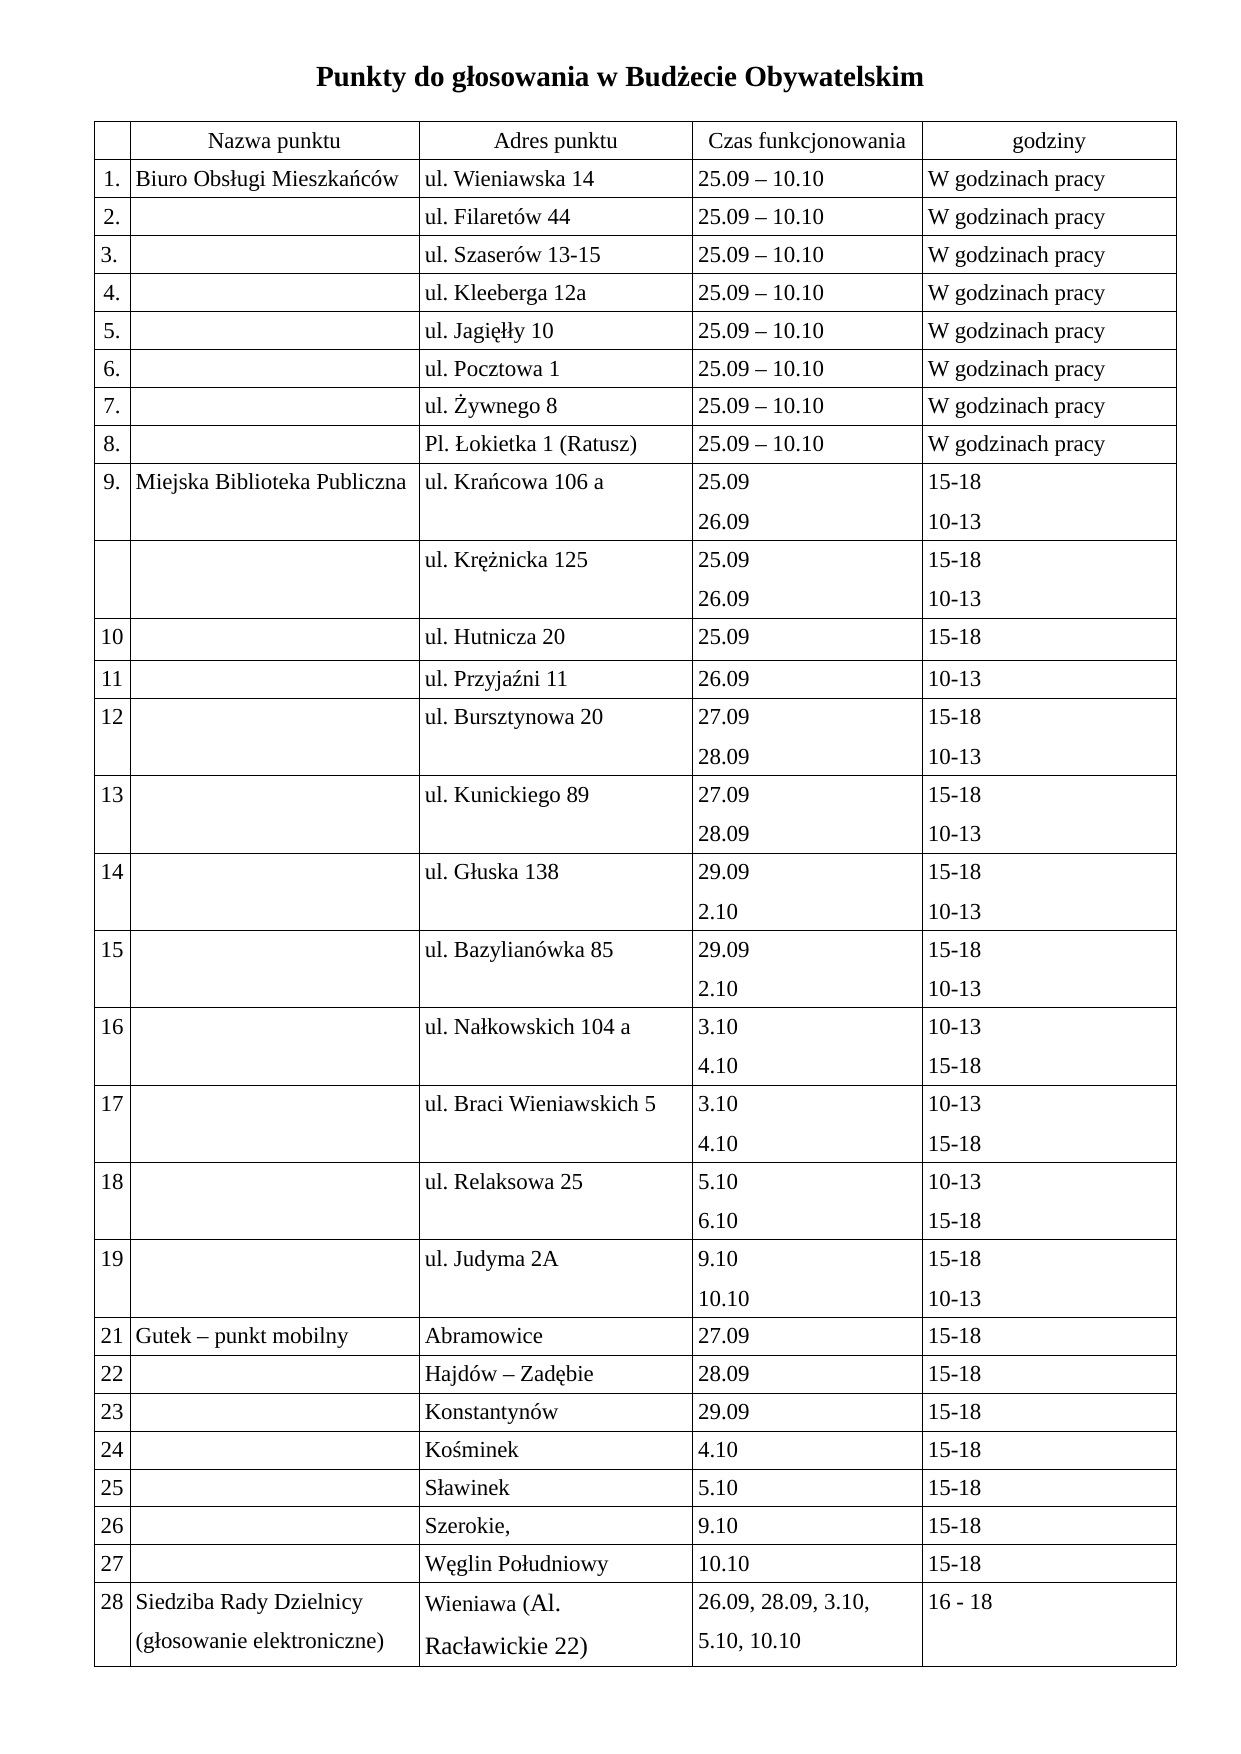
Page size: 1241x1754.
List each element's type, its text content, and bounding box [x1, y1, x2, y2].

table_cell 28.09 [693, 1356, 922, 1393]
table_cell [131, 931, 419, 1007]
table_cell Węglin Południowy [420, 1545, 692, 1582]
table_cell ul. Filaretów 44 [420, 198, 692, 235]
table_cell 22 [95, 1356, 130, 1393]
table_cell 25.09 – 10.10 [693, 426, 922, 463]
table_cell Kośminek [420, 1432, 692, 1468]
table_cell [131, 619, 419, 660]
table_cell ul. Hutnicza 20 [420, 619, 692, 660]
table_cell 25.09 – 10.10 [693, 160, 922, 197]
table_cell [131, 1163, 419, 1239]
table_cell 3. [95, 236, 130, 273]
table_cell 9.10 [693, 1507, 922, 1544]
table_cell W godzinach pracy [923, 160, 1176, 197]
table_cell W godzinach pracy [923, 198, 1176, 235]
table_cell 27.09 28.09 [693, 776, 922, 852]
table_cell 21 [95, 1318, 130, 1355]
table_cell 25.09 [693, 619, 922, 660]
table_cell 15 [95, 931, 130, 1007]
table_cell 15-18 10-13 [923, 854, 1176, 930]
table_cell 8. [95, 426, 130, 463]
table_cell Wieniawa (Al. Racławickie 22) [420, 1583, 692, 1666]
table_cell 15-18 10-13 [923, 699, 1176, 775]
table_cell 10-13 15-18 [923, 1163, 1176, 1239]
table_header Adres punktu [420, 122, 692, 159]
table_cell 25.09 – 10.10 [693, 236, 922, 273]
table_cell 25.09 – 10.10 [693, 274, 922, 311]
table_cell 15-18 [923, 1318, 1176, 1355]
table_cell 9. [95, 464, 130, 540]
table_header Nazwa punktu [131, 122, 419, 159]
table_cell Siedziba Rady Dzielnicy (głosowanie elektroniczne) [131, 1583, 419, 1666]
text Punkty do głosowania w Budżecie Obywatelskim [118, 59, 1122, 93]
table_cell [131, 699, 419, 775]
table_cell W godzinach pracy [923, 274, 1176, 311]
table_cell 7. [95, 388, 130, 425]
table_cell W godzinach pracy [923, 236, 1176, 273]
table_cell ul. Relaksowa 25 [420, 1163, 692, 1239]
table_cell [131, 541, 419, 617]
table_cell 15-18 10-13 [923, 464, 1176, 540]
table_cell Gutek – punkt mobilny [131, 1318, 419, 1355]
table_cell 18 [95, 1163, 130, 1239]
table_cell ul. Krańcowa 106 a [420, 464, 692, 540]
table_cell 9.10 10.10 [693, 1240, 922, 1317]
table_cell ul. Przyjaźni 11 [420, 661, 692, 698]
table_cell ul. Nałkowskich 104 a [420, 1008, 692, 1084]
table_cell 25.09 – 10.10 [693, 198, 922, 235]
table_cell ul. Kunickiego 89 [420, 776, 692, 852]
table_cell 15-18 [923, 1545, 1176, 1582]
table_cell 13 [95, 776, 130, 852]
table_cell 10.10 [693, 1545, 922, 1582]
table_cell 26 [95, 1507, 130, 1544]
table_cell [131, 1432, 419, 1468]
table_cell [131, 776, 419, 852]
table_cell [131, 236, 419, 273]
table_cell 10 [95, 619, 130, 660]
table_cell 25.09 – 10.10 [693, 388, 922, 425]
table_cell [131, 1545, 419, 1582]
table_cell [131, 661, 419, 698]
table_cell [131, 1240, 419, 1317]
table_cell [131, 1356, 419, 1393]
table_cell 27.09 28.09 [693, 699, 922, 775]
table_cell 6. [95, 350, 130, 387]
table_cell 29.09 2.10 [693, 854, 922, 930]
table_cell ul. Judyma 2A [420, 1240, 692, 1317]
table_cell 3.10 4.10 [693, 1008, 922, 1084]
table_cell 25.09 26.09 [693, 541, 922, 617]
table_cell ul. Żywnego 8 [420, 388, 692, 425]
table_cell 15-18 [923, 1432, 1176, 1468]
table_cell W godzinach pracy [923, 350, 1176, 387]
table_cell Szerokie, [420, 1507, 692, 1544]
table_cell [131, 388, 419, 425]
table_cell 14 [95, 854, 130, 930]
table_cell 23 [95, 1394, 130, 1431]
table_cell Biuro Obsługi Mieszkańców [131, 160, 419, 197]
table_cell [131, 350, 419, 387]
table_cell ul. Głuska 138 [420, 854, 692, 930]
table_cell 15-18 10-13 [923, 1240, 1176, 1317]
table_cell [131, 198, 419, 235]
table_cell 15-18 [923, 619, 1176, 660]
table_cell 15-18 10-13 [923, 776, 1176, 852]
table_cell 25.09 26.09 [693, 464, 922, 540]
table_cell [131, 854, 419, 930]
table_cell ul. Bursztynowa 20 [420, 699, 692, 775]
table_cell Miejska Biblioteka Publiczna [131, 464, 419, 540]
table_header Czas funkcjonowania [693, 122, 922, 159]
table_cell [131, 1470, 419, 1506]
table_cell Pl. Łokietka 1 (Ratusz) [420, 426, 692, 463]
table_cell Konstantynów [420, 1394, 692, 1431]
table_cell 10-13 [923, 661, 1176, 698]
table_cell 15-18 [923, 1507, 1176, 1544]
table_header [95, 122, 130, 159]
table_cell 27.09 [693, 1318, 922, 1355]
table_cell [95, 541, 130, 617]
table_cell 25.09 – 10.10 [693, 312, 922, 349]
table_cell 27 [95, 1545, 130, 1582]
table_cell [131, 1394, 419, 1431]
table_cell 26.09, 28.09, 3.10, 5.10, 10.10 [693, 1583, 922, 1666]
table_cell 2. [95, 198, 130, 235]
table_cell 15-18 10-13 [923, 931, 1176, 1007]
table_cell [131, 1507, 419, 1544]
table_cell 17 [95, 1086, 130, 1162]
table_cell [131, 1086, 419, 1162]
table_cell 12 [95, 699, 130, 775]
table_cell 1. [95, 160, 130, 197]
table_cell Hajdów – Zadębie [420, 1356, 692, 1393]
table_cell 5. [95, 312, 130, 349]
table_cell 5.10 [693, 1470, 922, 1506]
table_cell ul. Wieniawska 14 [420, 160, 692, 197]
table_header godziny [923, 122, 1176, 159]
table_cell ul. Pocztowa 1 [420, 350, 692, 387]
table_cell ul. Bazylianówka 85 [420, 931, 692, 1007]
table_cell W godzinach pracy [923, 388, 1176, 425]
table_cell 10-13 15-18 [923, 1086, 1176, 1162]
table_cell 10-13 15-18 [923, 1008, 1176, 1084]
table_cell 25.09 – 10.10 [693, 350, 922, 387]
table_cell [131, 274, 419, 311]
table_cell Abramowice [420, 1318, 692, 1355]
table_cell 19 [95, 1240, 130, 1317]
table_cell 5.10 6.10 [693, 1163, 922, 1239]
table_cell [131, 312, 419, 349]
table_cell 15-18 [923, 1356, 1176, 1393]
table_cell W godzinach pracy [923, 312, 1176, 349]
table_cell 24 [95, 1432, 130, 1468]
table_cell 4.10 [693, 1432, 922, 1468]
table_cell 28 [95, 1583, 130, 1666]
table_cell 15-18 10-13 [923, 541, 1176, 617]
table_cell ul. Braci Wieniawskich 5 [420, 1086, 692, 1162]
table_cell 25 [95, 1470, 130, 1506]
table_cell ul. Kleeberga 12a [420, 274, 692, 311]
table_cell 16 - 18 [923, 1583, 1176, 1666]
table_cell 29.09 2.10 [693, 931, 922, 1007]
table_cell 4. [95, 274, 130, 311]
table_cell ul. Jagięłły 10 [420, 312, 692, 349]
table_cell ul. Krężnicka 125 [420, 541, 692, 617]
table_cell 15-18 [923, 1470, 1176, 1506]
table_cell ul. Szaserów 13-15 [420, 236, 692, 273]
table_cell 11 [95, 661, 130, 698]
table_cell 29.09 [693, 1394, 922, 1431]
table_cell [131, 1008, 419, 1084]
table_cell [131, 426, 419, 463]
table_cell Sławinek [420, 1470, 692, 1506]
table_cell 3.10 4.10 [693, 1086, 922, 1162]
table_cell 16 [95, 1008, 130, 1084]
table_cell 15-18 [923, 1394, 1176, 1431]
table_cell W godzinach pracy [923, 426, 1176, 463]
table_cell 26.09 [693, 661, 922, 698]
